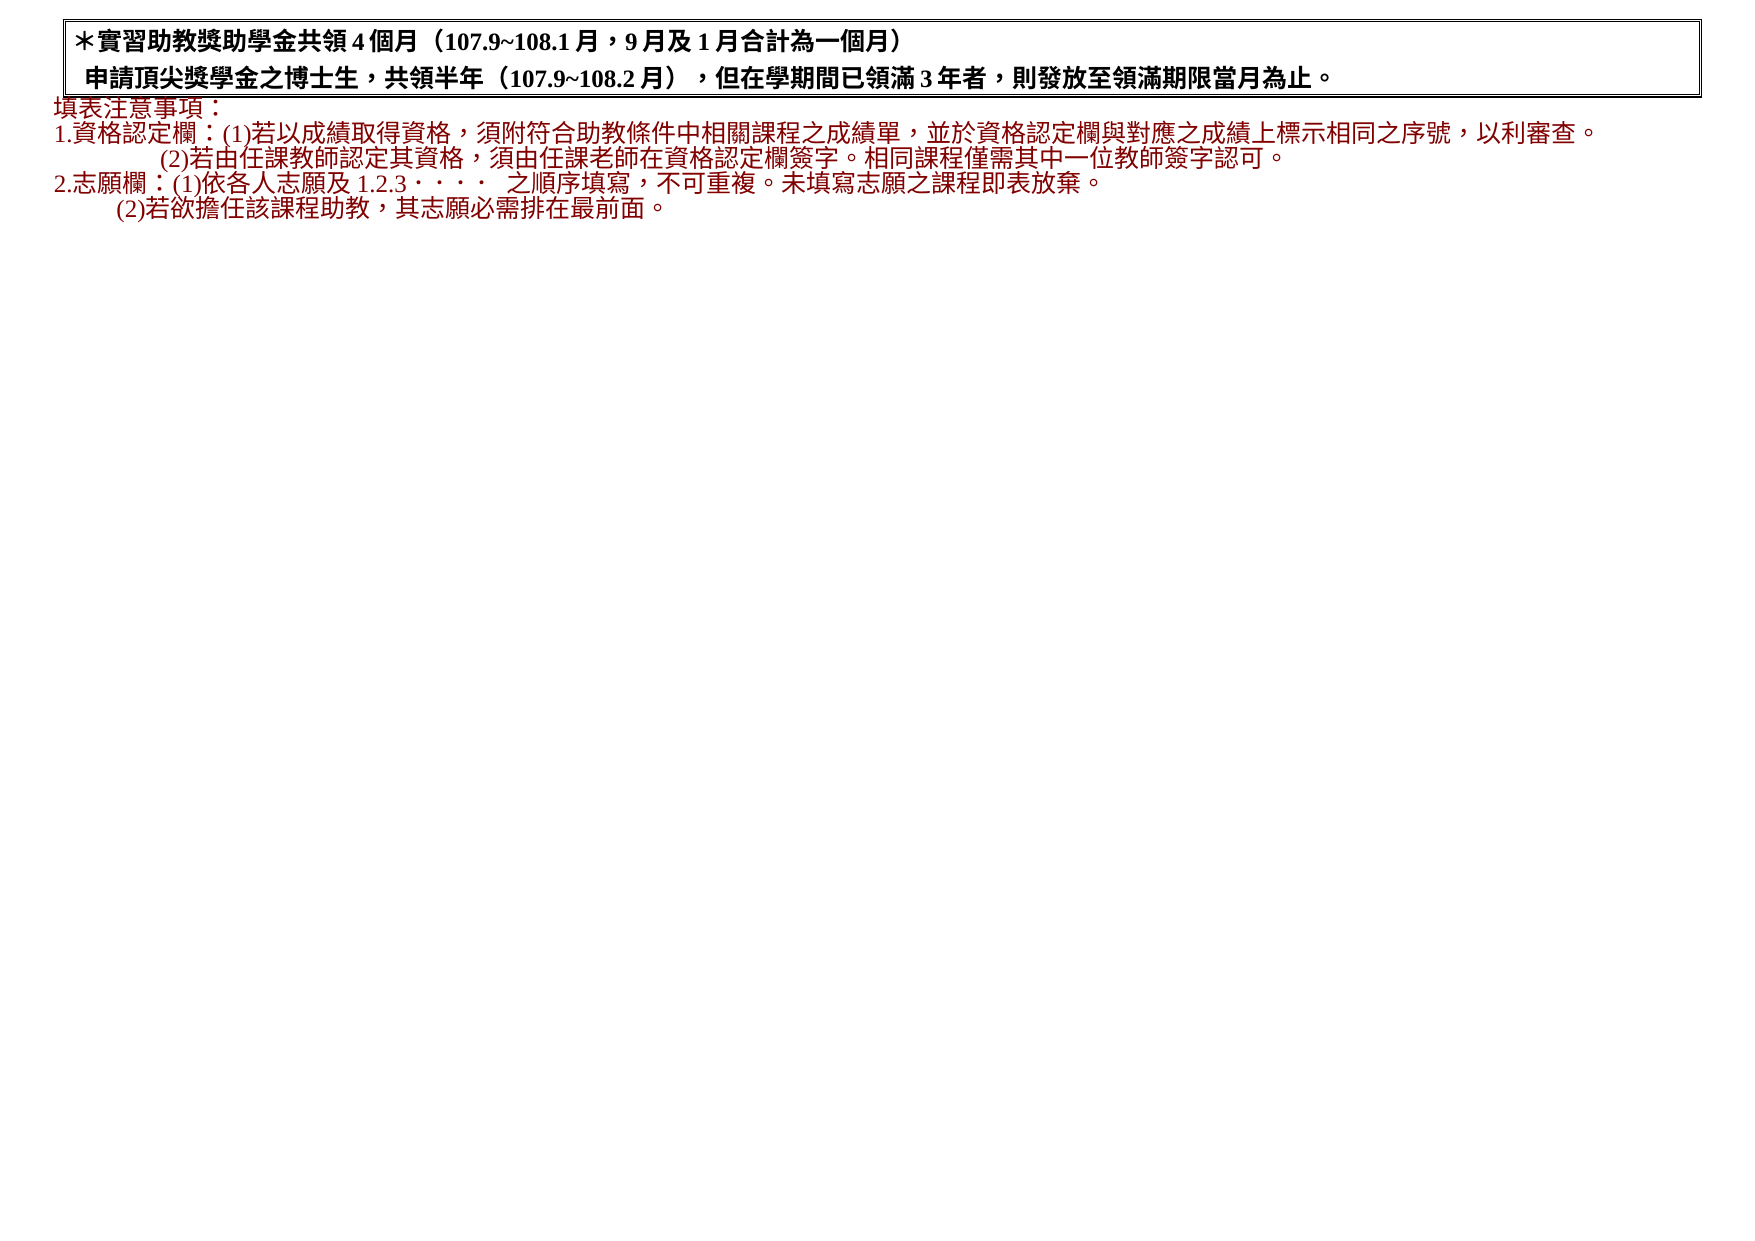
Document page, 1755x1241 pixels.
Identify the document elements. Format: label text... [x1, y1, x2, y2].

text (2)若由任課教師認定其資格，須由任課老師在資格認定欄簽字。相同課程僅需其中一位教師簽字認可。 [91, 147, 1744, 172]
text 填表注意事項： [54, 97, 1744, 122]
table_cell ＊實習助教獎助學金共領4個月（107.9~108.1月，9月及1月合計為一個月） 申請頂尖獎學金之博士生，共領半年（107.9~108.2月），但在學期間已領滿3年者，則發放至領滿期限當月為止。 [66, 22, 1699, 94]
text 1.資格認定欄：(1)若以成績取得資格，須附符合助教條件中相關課程之成績單，並於資格認定欄與對應之成績上標示相同之序號，以利審查。 [53, 122, 1744, 147]
text 2.志願欄：(1)依各人志願及1.2.3．．．． 之順序填寫，不可重複。未填寫志願之課程即表放棄。 [54, 172, 1744, 197]
text (2)若欲擔任該課程助教，其志願必需排在最前面。 [54, 197, 1744, 222]
